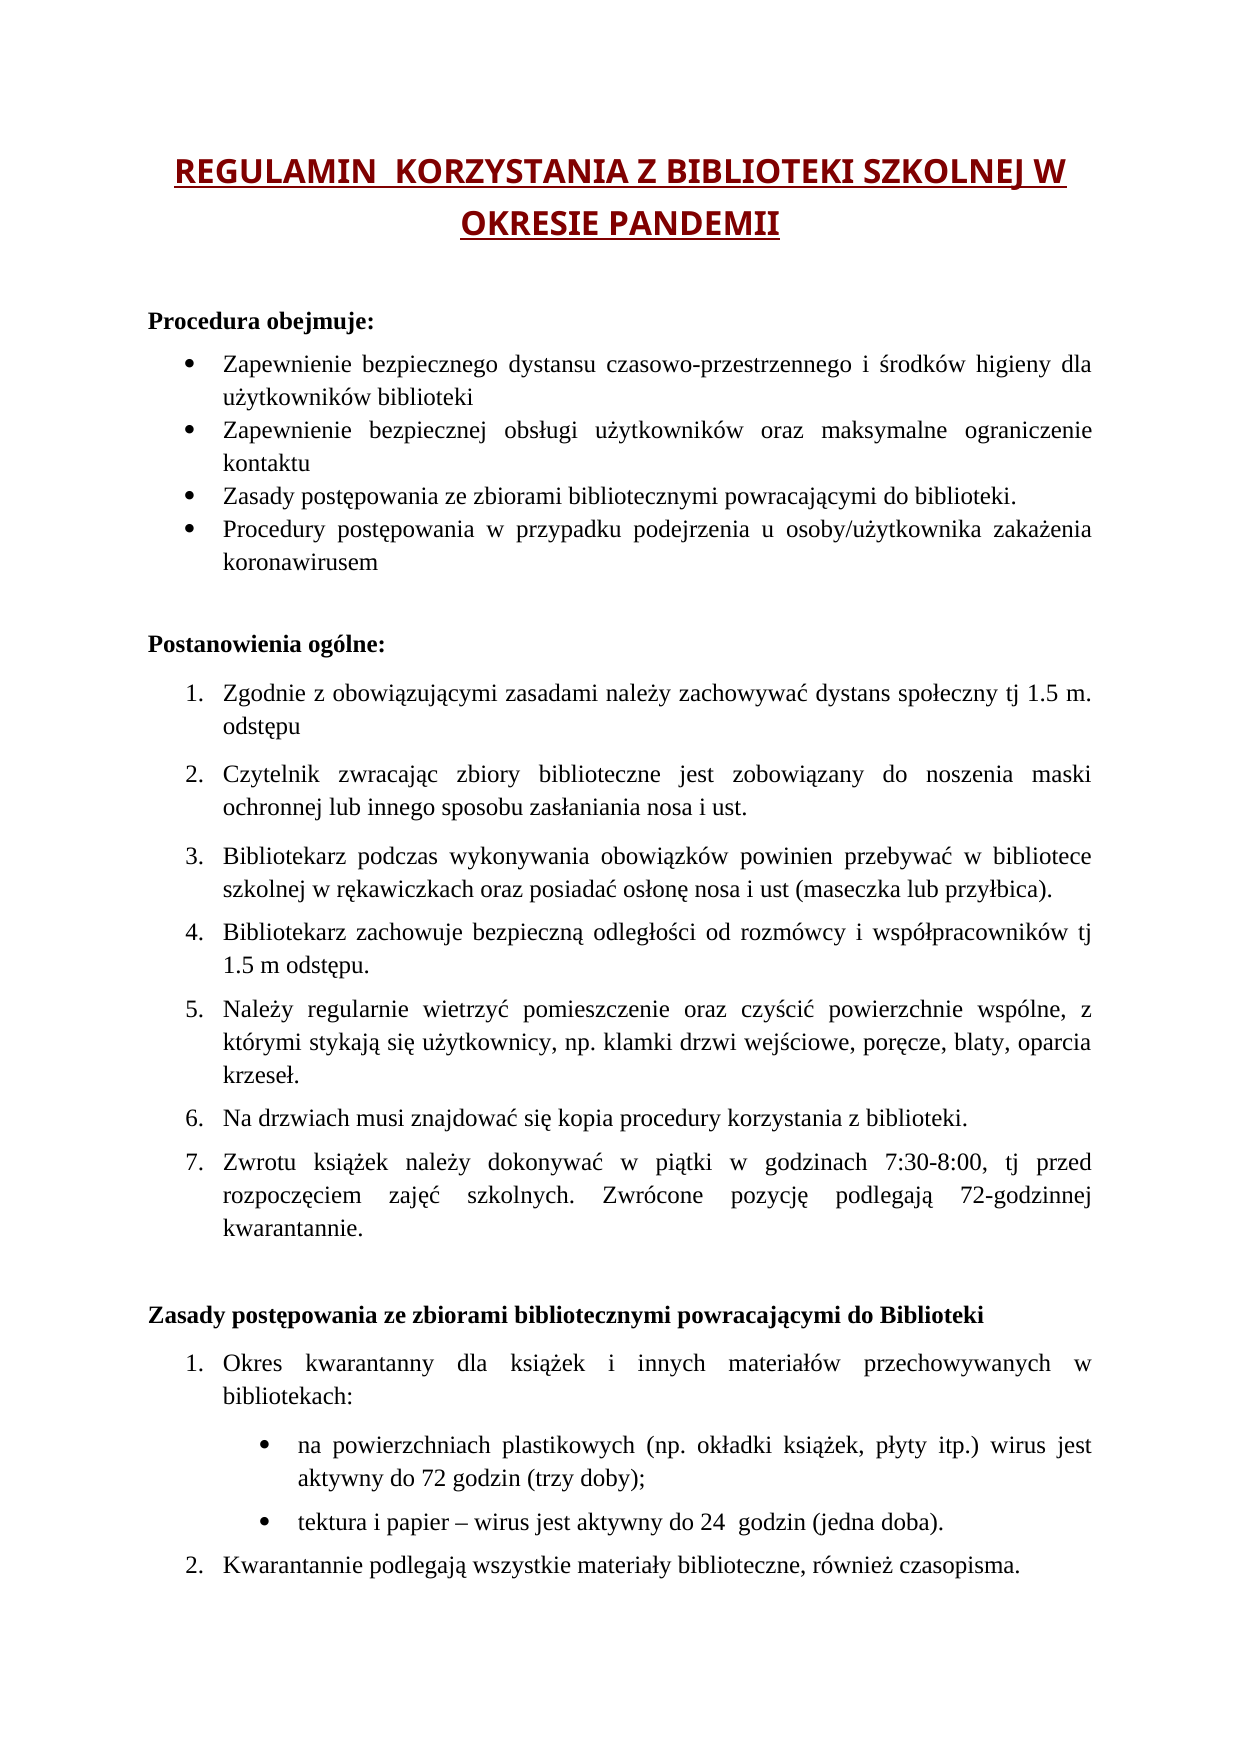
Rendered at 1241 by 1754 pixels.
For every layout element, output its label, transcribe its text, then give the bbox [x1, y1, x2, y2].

text REGULAMIN KORZYSTANIA Z BIBLIOTEKI SZKOLNEJ W OKRESIE PANDEMII [148, 148, 1093, 245]
list na powierzchniach plastikowych (np. okładki książek, płyty itp.) wirus jest aktywny do 72 godzin (trzy doby); [260, 1430, 1093, 1492]
list Kwarantannie podlegają wszystkie materiały biblioteczne, również czasopisma. [185, 1550, 1093, 1579]
list Zgodnie z obowiązującymi zasadami należy zachowywać dystans społeczny tj 1.5 m. odstępu [185, 678, 1093, 739]
list Zwrotu książek należy dokonywać w piątki w godzinach 7:30-8:00, tj przed rozpoczęciem zajęć szkolnych. Zwrócone pozycję podlegają 72-godzinnej kwarantannie. [185, 1147, 1093, 1242]
list Czytelnik zwracając zbiory biblioteczne jest zobowiązany do noszenia maski ochronnej lub innego sposobu zasłaniania nosa i ust. [185, 759, 1093, 821]
list Zasady postępowania ze zbiorami bibliotecznymi powracającymi do biblioteki. [185, 481, 1093, 510]
list Procedury postępowania w przypadku podejrzenia u osoby/użytkownika zakażenia koronawirusem [185, 514, 1093, 576]
list Zapewnienie bezpiecznej obsługi użytkowników oraz maksymalne ograniczenie kontaktu [185, 415, 1093, 477]
list Na drzwiach musi znajdować się kopia procedury korzystania z biblioteki. [185, 1103, 1093, 1132]
list tektura i papier – wirus jest aktywny do 24 godzin (jedna doba). [260, 1507, 1093, 1535]
text Procedura obejmuje: [148, 306, 1093, 334]
list Okres kwarantanny dla książek i innych materiałów przechowywanych w bibliotekach: [185, 1348, 1093, 1410]
list Bibliotekarz zachowuje bezpieczną odległości od rozmówcy i współpracowników tj 1.5 m odstępu. [185, 917, 1093, 979]
text Postanowienia ogólne: [148, 629, 1093, 658]
list Należy regularnie wietrzyć pomieszczenie oraz czyścić powierzchnie wspólne, z którymi stykają się użytkownicy, np. klamki drzwi wejściowe, poręcze, blaty, oparcia krzeseł. [185, 994, 1093, 1089]
list Bibliotekarz podczas wykonywania obowiązków powinien przebywać w bibliotece szkolnej w rękawiczkach oraz posiadać osłonę nosa i ust (maseczka lub przyłbica). [185, 841, 1093, 903]
list Zapewnienie bezpiecznego dystansu czasowo-przestrzennego i środków higieny dla użytkowników biblioteki [185, 349, 1093, 411]
text Zasady postępowania ze zbiorami bibliotecznymi powracającymi do Biblioteki [148, 1300, 1093, 1328]
